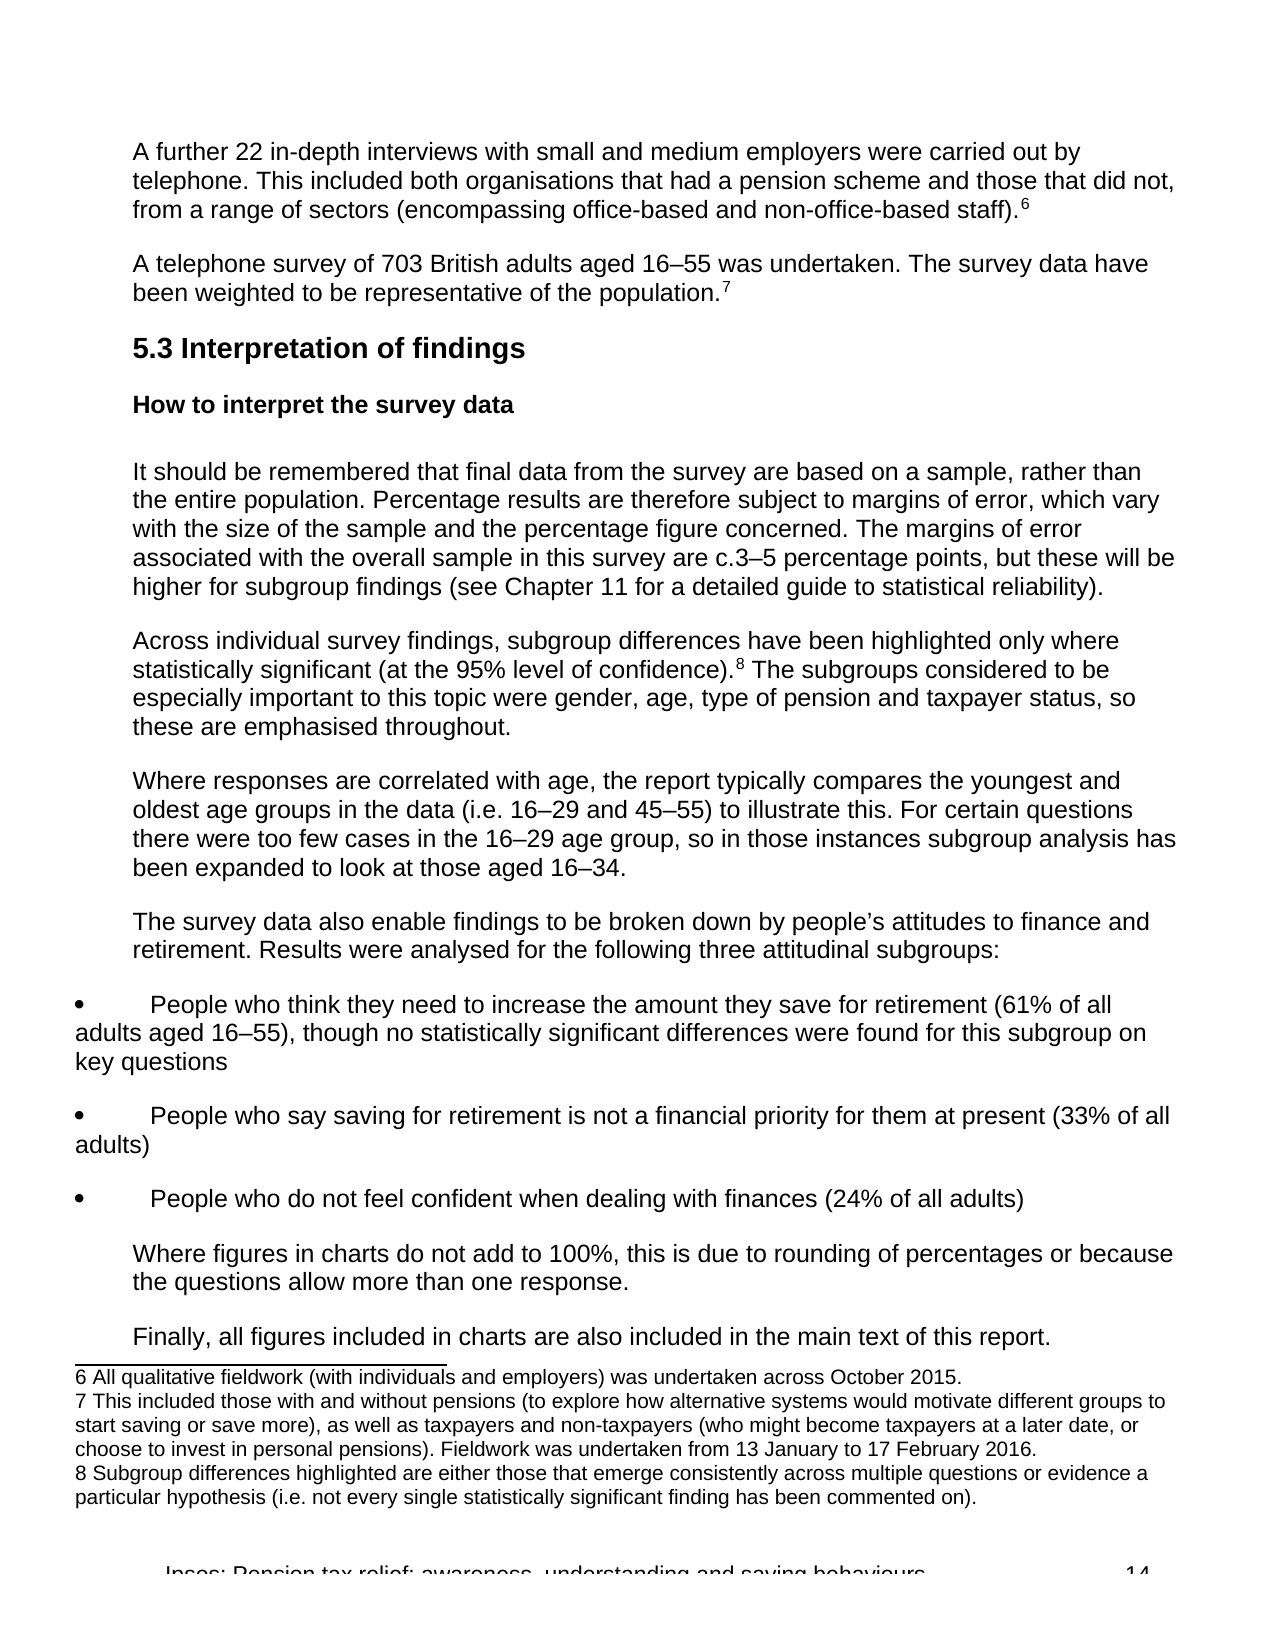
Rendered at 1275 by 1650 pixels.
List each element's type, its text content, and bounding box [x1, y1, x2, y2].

text A further 22 in-depth interviews with small and medium employers were carried out by telephone. This included both organisations that had a pension scheme and those that did not, from a range of sectors (encompassing office-based and non-office-based staff). [132, 137, 1184, 223]
list People who say saving for retirement is not a financial priority for them at present (33% of all adults) [75, 1101, 1184, 1159]
text It should be remembered that final data from the survey are based on a sample, rather than the entire population. Percentage results are therefore subject to margins of error, which vary with the size of the sample and the percentage figure concerned. The margins of error associated with the overall sample in this survey are c.3–5 percentage points, but these will be higher for subgroup findings (see Chapter 11 for a detailed guide to statistical reliability). [132, 457, 1184, 600]
text Finally, all figures included in charts are also included in the main text of this report. [132, 1322, 1184, 1350]
list People who do not feel confident when dealing with finances (24% of all adults) [75, 1184, 1184, 1213]
subtitle How to interpret the survey data [75, 390, 1200, 419]
text The survey data also enable findings to be broken down by people’s attitudes to finance and retirement. Results were analysed for the following three attitudinal subgroups: [132, 907, 1184, 964]
text Where responses are correlated with age, the report typically compares the youngest and oldest age groups in the data (i.e. 16–29 and 45–55) to illustrate this. For certain questions there were too few cases in the 16–29 age group, so in those instances subgroup analysis has been expanded to look at those aged 16–34. [132, 766, 1184, 881]
text Where figures in charts do not add to 100%, this is due to rounding of percentages or because the questions allow more than one response. [132, 1239, 1184, 1296]
subtitle 5.3 Interpretation of findings [132, 331, 1200, 365]
text Across individual survey findings, subgroup differences have been highlighted only where statistically significant (at the 95% level of confidence). The subgroups considered to be especially important to this topic were gender, age, type of pension and taxpayer status, so these are emphasised throughout. [132, 626, 1184, 741]
list People who think they need to increase the amount they save for retirement (61% of all adults aged 16–55), though no statistically significant differences were found for this subgroup on key questions [75, 989, 1184, 1076]
text This included those with and without pensions (to explore how alternative systems would motivate different groups to start saving or save more), as well as taxpayers and non-taxpayers (who might become taxpayers at a later date, or choose to invest in personal pensions). Fieldwork was undertaken from 13 January to 17 February 2016. [75, 1389, 1200, 1461]
text All qualitative fieldwork (with individuals and employers) was undertaken across October 2015. [75, 1365, 1200, 1389]
text Subgroup differences highlighted are either those that emerge consistently across multiple questions or evidence a particular hypothesis (i.e. not every single statistically significant finding has been commented on). [75, 1461, 1200, 1509]
text A telephone survey of 703 British adults aged 16–55 was undertaken. The survey data have been weighted to be representative of the population. [132, 249, 1184, 306]
